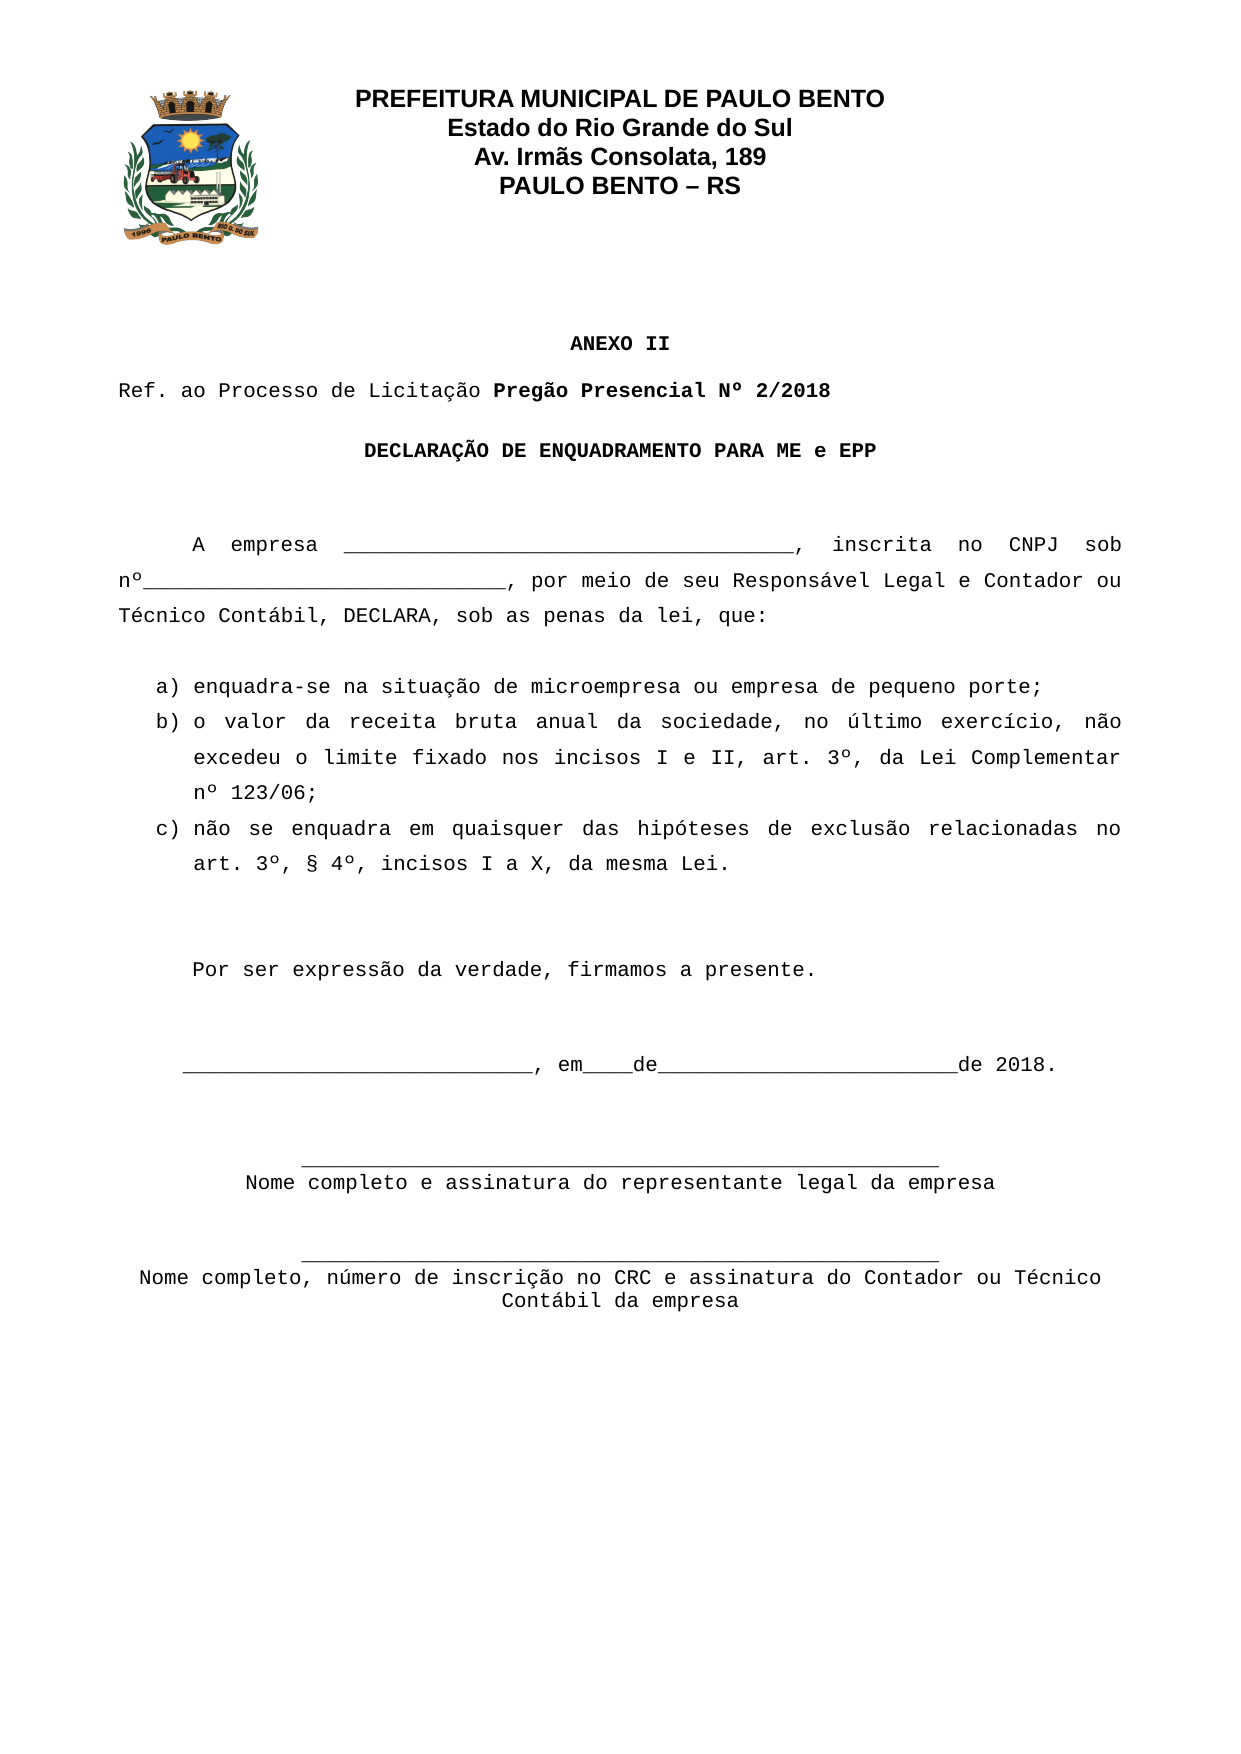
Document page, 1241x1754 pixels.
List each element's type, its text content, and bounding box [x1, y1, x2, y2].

text ___________________________________________________ [118, 1148, 1122, 1172]
text ____________________________, em____de________________________de 2018. [118, 1054, 1122, 1077]
text ANEXO II [118, 333, 1122, 357]
text a) enquadra-se na situação de microempresa ou empresa de pequeno porte; [156, 676, 1122, 699]
text Nome completo, número de inscrição no CRC e assinatura do Contador ou Técnico Contábil da empresa [118, 1267, 1122, 1314]
text c) não se enquadra em quaisquer das hipóteses de exclusão relacionadas no art. 3º, § 4º, incisos I a X, da mesma Lei. [156, 817, 1122, 877]
text Por ser expressão da verdade, firmamos a presente. [118, 959, 1122, 983]
text Ref. ao Processo de Licitação Pregão Presencial Nº 2/2018 [118, 381, 1122, 404]
text A empresa ____________________________________, inscrita no CNPJ sob nº_____________________________, por meio de seu Responsável Legal e Contador ou Técnico Contábil, DECLARA, sob as penas da lei, que: [118, 534, 1122, 629]
text ___________________________________________________ [118, 1243, 1122, 1267]
text DECLARAÇÃO DE ENQUADRAMENTO PARA ME e EPP [118, 439, 1122, 463]
picture [123, 90, 259, 245]
text b) o valor da receita bruta anual da sociedade, no último exercício, não excedeu o limite fixado nos incisos I e II, art. 3º, da Lei Complementar nº 123/06; [156, 711, 1122, 806]
text Nome completo e assinatura do representante legal da empresa [118, 1172, 1122, 1196]
